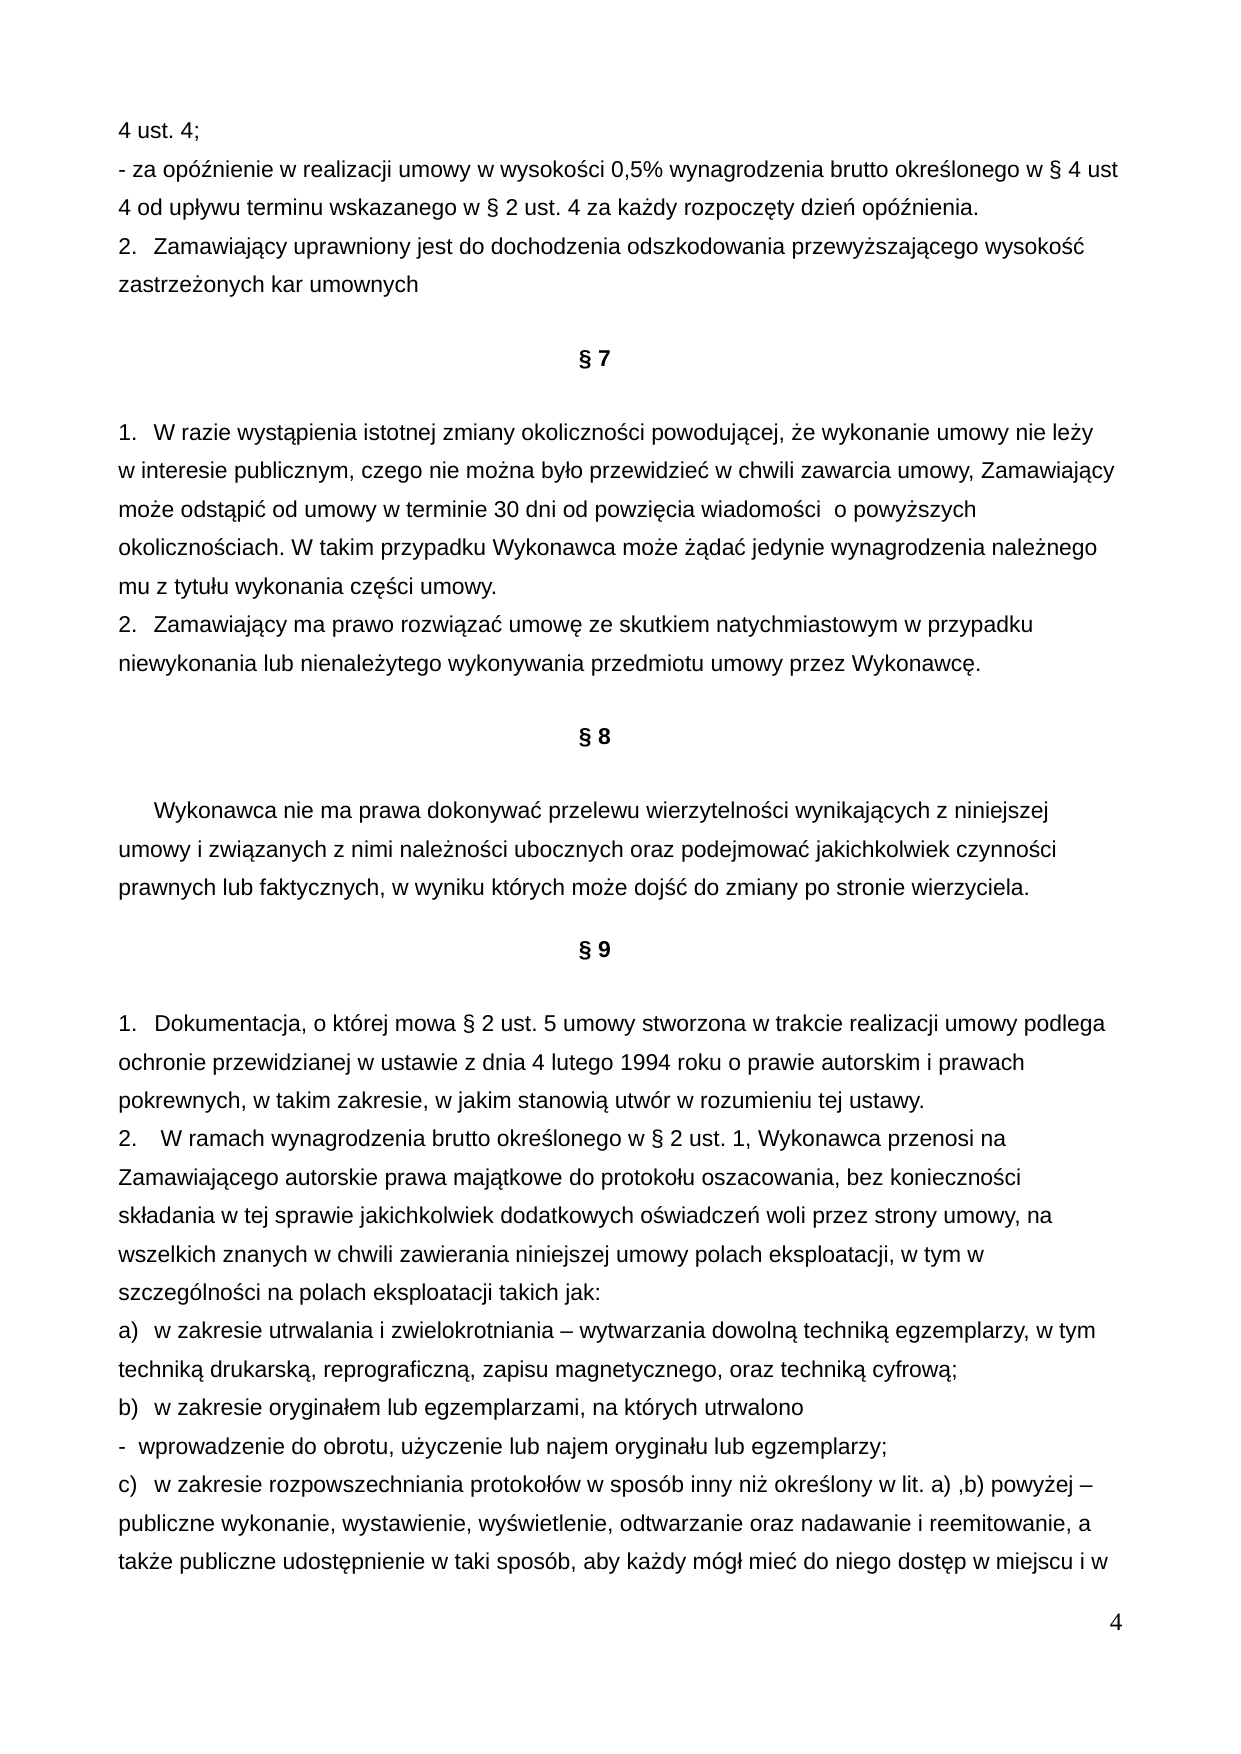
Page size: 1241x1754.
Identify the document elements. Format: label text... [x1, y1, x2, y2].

list W razie wystąpienia istotnej zmiany okoliczności powodującej, że wykonanie umowy nie leży w interesie publicznym, czego nie można było przewidzieć w chwili zawarcia umowy, Zamawiający może odstąpić od umowy w terminie 30 dni od powzięcia wiadomości o powyższych okolicznościach. W takim przypadku Wykonawca może żądać jedynie wynagrodzenia należnego mu z tytułu wykonania części umowy. [118, 419, 1122, 599]
list - za opóźnienie w realizacji umowy w wysokości 0,5% wynagrodzenia brutto określonego w § 4 ust 4 od upływu terminu wskazanego w § 2 ust. 4 za każdy rozpoczęty dzień opóźnienia. [118, 157, 1122, 221]
list - wprowadzenie do obrotu, użyczenie lub najem oryginału lub egzemplarzy; [118, 1433, 1122, 1459]
list Dokumentacja, o której mowa § 2 ust. 5 umowy stworzona w trakcie realizacji umowy podlega ochronie przewidzianej w ustawie z dnia 4 lutego 1994 roku o prawie autorskim i prawach pokrewnych, w takim zakresie, w jakim stanowią utwór w rozumieniu tej ustawy. [118, 1011, 1122, 1113]
list 4 ust. 4; [118, 118, 1122, 144]
text § 7 [153, 346, 1122, 371]
text Wykonawca nie ma prawa dokonywać przelewu wierzytelności wynikających z niniejszej umowy i związanych z nimi należności ubocznych oraz podejmować jakichkolwiek czynności prawnych lub faktycznych, w wyniku których może dojść do zmiany po stronie wierzyciela. [118, 798, 1122, 900]
list W ramach wynagrodzenia brutto określonego w § 2 ust. 1, Wykonawca przenosi na Zamawiającego autorskie prawa majątkowe do protokołu oszacowania, bez konieczności składania w tej sprawie jakichkolwiek dodatkowych oświadczeń woli przez strony umowy, na wszelkich znanych w chwili zawierania niniejszej umowy polach eksploatacji, w tym w szczególności na polach eksploatacji takich jak: [118, 1126, 1122, 1305]
list Zamawiający uprawniony jest do dochodzenia odszkodowania przewyższającego wysokość zastrzeżonych kar umownych [118, 233, 1122, 297]
list w zakresie utrwalania i zwielokrotniania – wytwarzania dowolną techniką egzemplarzy, w tym techniką drukarską, reprograficzną, zapisu magnetycznego, oraz techniką cyfrową; [118, 1318, 1122, 1382]
list w zakresie oryginałem lub egzemplarzami, na których utrwalono [118, 1395, 1122, 1421]
list w zakresie rozpowszechniania protokołów w sposób inny niż określony w lit. a) ,b) powyżej – publiczne wykonanie, wystawienie, wyświetlenie, odtwarzanie oraz nadawanie i reemitowanie, a także publiczne udostępnienie w taki sposób, aby każdy mógł mieć do niego dostęp w miejscu i w [118, 1472, 1122, 1574]
list Zamawiający ma prawo rozwiązać umowę ze skutkiem natychmiastowym w przypadku niewykonania lub nienależytego wykonywania przedmiotu umowy przez Wykonawcę. [118, 612, 1122, 676]
list § 9 [579, 937, 1122, 962]
list § 8 [579, 724, 1122, 750]
